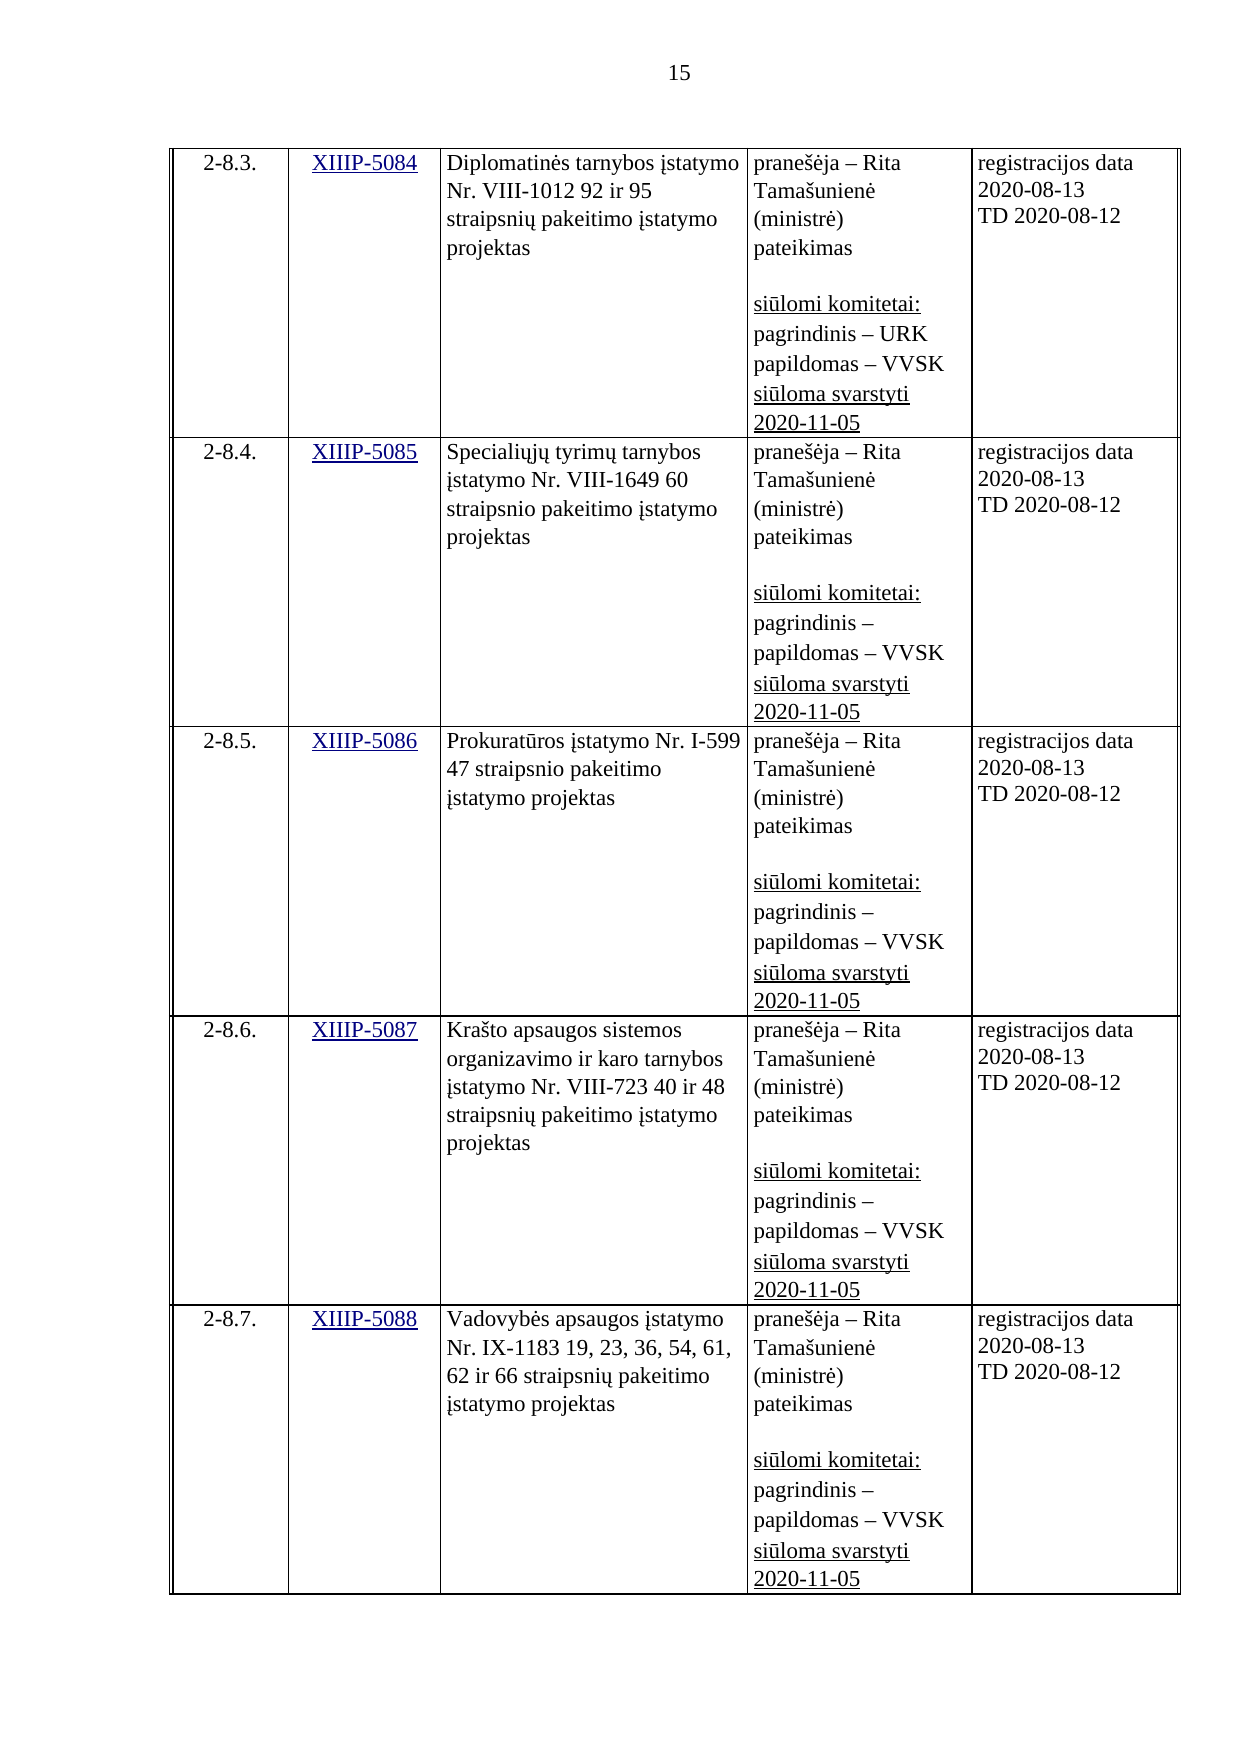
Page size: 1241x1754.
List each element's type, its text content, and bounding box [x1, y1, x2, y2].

table_cell XIIIP-5084 [289, 149, 440, 437]
table_cell [1181, 437, 1222, 726]
table_cell registracijos data 2020-08-13 TD 2020-08-12 [973, 149, 1177, 437]
table_cell Prokuratūros įstatymo Nr. I-599 47 straipsnio pakeitimo įstatymo projektas [441, 727, 747, 1015]
table_cell registracijos data 2020-08-13 TD 2020-08-12 [973, 1017, 1177, 1304]
table_cell 2-8.6. [174, 1017, 288, 1304]
table_cell XIIIP-5088 [289, 1306, 440, 1593]
table_cell Vadovybės apsaugos įstatymo Nr. IX-1183 19, 23, 36, 54, 61, 62 ir 66 straipsnių pakeitimo įstatymo projektas [441, 1306, 747, 1593]
table_cell registracijos data 2020-08-13 TD 2020-08-12 [973, 1306, 1177, 1593]
table_cell pranešėja – Rita Tamašunienė (ministrė) pateikimas siūlomi komitetai: pagrindinis – papildomas – VVSK siūloma svarstyti 2020-11-05 [748, 727, 971, 1015]
table_cell [1181, 1304, 1222, 1593]
table_cell Diplomatinės tarnybos įstatymo Nr. VIII-1012 92 ir 95 straipsnių pakeitimo įstatymo projektas [441, 149, 747, 437]
table_cell 2-8.7. [174, 1306, 288, 1593]
table_cell XIIIP-5086 [289, 727, 440, 1015]
table_cell XIIIP-5085 [289, 438, 440, 726]
table_cell 2-8.3. [174, 149, 288, 437]
table_cell [1181, 1015, 1222, 1304]
table_cell pranešėja – Rita Tamašunienė (ministrė) pateikimas siūlomi komitetai: pagrindinis – papildomas – VVSK siūloma svarstyti 2020-11-05 [748, 1017, 971, 1304]
table_cell 2-8.5. [174, 727, 288, 1015]
table_cell registracijos data 2020-08-13 TD 2020-08-12 [973, 438, 1177, 726]
table_cell pranešėja – Rita Tamašunienė (ministrė) pateikimas siūlomi komitetai: pagrindinis – URK papildomas – VVSK siūloma svarstyti 2020-11-05 [748, 149, 971, 437]
table_cell Krašto apsaugos sistemos organizavimo ir karo tarnybos įstatymo Nr. VIII-723 40 ir 48 straipsnių pakeitimo įstatymo projektas [441, 1017, 747, 1304]
table_cell [1181, 148, 1222, 437]
table_cell XIIIP-5087 [289, 1017, 440, 1304]
table_cell pranešėja – Rita Tamašunienė (ministrė) pateikimas siūlomi komitetai: pagrindinis – papildomas – VVSK siūloma svarstyti 2020-11-05 [748, 438, 971, 726]
table_cell Specialiųjų tyrimų tarnybos įstatymo Nr. VIII-1649 60 straipsnio pakeitimo įstatymo projektas [441, 438, 747, 726]
table_cell [1181, 726, 1222, 1015]
table_cell registracijos data 2020-08-13 TD 2020-08-12 [973, 727, 1177, 1015]
table_cell pranešėja – Rita Tamašunienė (ministrė) pateikimas siūlomi komitetai: pagrindinis – papildomas – VVSK siūloma svarstyti 2020-11-05 [748, 1306, 971, 1593]
table_cell 2-8.4. [174, 438, 288, 726]
